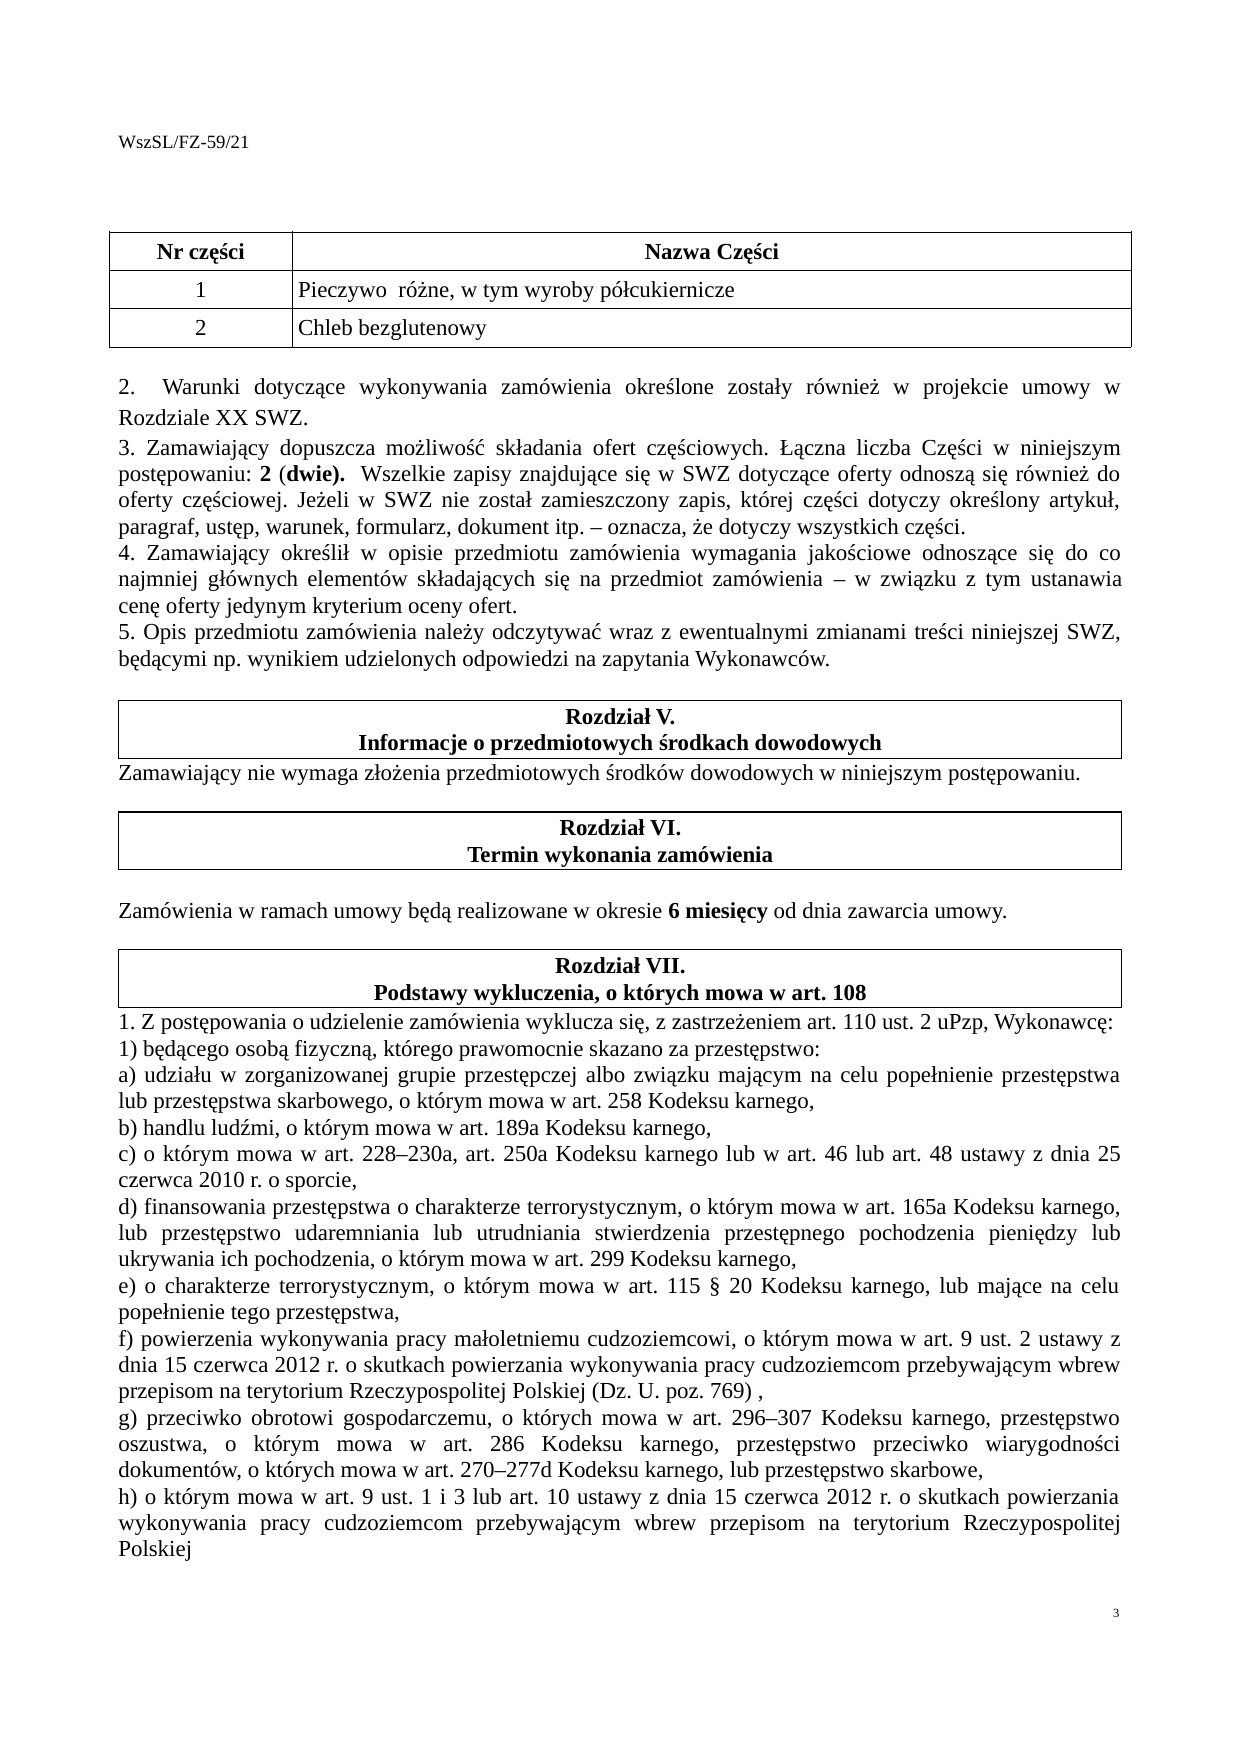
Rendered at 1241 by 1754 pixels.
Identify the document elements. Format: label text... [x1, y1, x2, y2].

text 3. Zamawiający dopuszcza możliwość składania ofert częściowych. Łączna liczba Części w niniejszym postępowaniu: 2 (dwie). Wszelkie zapisy znajdujące się w SWZ dotyczące oferty odnoszą się również do oferty częściowej. Jeżeli w SWZ nie został zamieszczony zapis, której części dotyczy określony artykuł, paragraf, ustęp, warunek, formularz, dokument itp. – oznacza, że dotyczy wszystkich części. [118, 434, 1122, 539]
text d) finansowania przestępstwa o charakterze terrorystycznym, o którym mowa w art. 165a Kodeksu karnego, lub przestępstwo udaremniania lub utrudniania stwierdzenia przestępnego pochodzenia pieniędzy lub ukrywania ich pochodzenia, o którym mowa w art. 299 Kodeksu karnego, [118, 1193, 1122, 1272]
text 1) będącego osobą fizyczną, którego prawomocnie skazano za przestępstwo: [118, 1035, 1122, 1061]
text 1. Z postępowania o udzielenie zamówienia wyklucza się, z zastrzeżeniem art. 110 ust. 2 uPzp, Wykonawcę: [118, 1008, 1122, 1035]
text a) udziału w zorganizowanej grupie przestępczej albo związku mającym na celu popełnienie przestępstwa lub przestępstwa skarbowego, o którym mowa w art. 258 Kodeksu karnego, [118, 1061, 1122, 1114]
table_cell Pieczywo różne, w tym wyroby półcukiernicze [293, 271, 1131, 308]
text h) o którym mowa w art. 9 ust. 1 i 3 lub art. 10 ustawy z dnia 15 czerwca 2012 r. o skutkach powierzania wykonywania pracy cudzoziemcom przebywającym wbrew przepisom na terytorium Rzeczypospolitej Polskiej [118, 1483, 1122, 1562]
text f) powierzenia wykonywania pracy małoletniemu cudzoziemcowi, o którym mowa w art. 9 ust. 2 ustawy z dnia 15 czerwca 2012 r. o skutkach powierzania wykonywania pracy cudzoziemcom przebywającym wbrew przepisom na terytorium Rzeczypospolitej Polskiej (Dz. U. poz. 769) , [118, 1324, 1122, 1404]
text 4. Zamawiający określił w opisie przedmiotu zamówienia wymagania jakościowe odnoszące się do co najmniej głównych elementów składających się na przedmiot zamówienia – w związku z tym ustanawia cenę oferty jedynym kryterium oceny ofert. [118, 539, 1122, 618]
text g) przeciwko obrotowi gospodarczemu, o których mowa w art. 296–307 Kodeksu karnego, przestępstwo oszustwa, o którym mowa w art. 286 Kodeksu karnego, przestępstwo przeciwko wiarygodności dokumentów, o których mowa w art. 270–277d Kodeksu karnego, lub przestępstwo skarbowe, [118, 1404, 1122, 1483]
table_cell 2 [110, 309, 292, 346]
text 5. Opis przedmiotu zamówienia należy odczytywać wraz z ewentualnymi zmianami treści niniejszej SWZ, będącymi np. wynikiem udzielonych odpowiedzi na zapytania Wykonawców. [118, 618, 1122, 671]
text Podstawy wykluczenia, o których mowa w art. 108 [119, 976, 1121, 1007]
table_header Nr części [110, 233, 292, 270]
text 2. Warunki dotyczące wykonywania zamówienia określone zostały również w projekcie umowy w Rozdziale XX SWZ. [118, 373, 1122, 430]
text Informacje o przedmiotowych środkach dowodowych [119, 726, 1121, 758]
text Zamówienia w ramach umowy będą realizowane w okresie 6 miesięcy od dnia zawarcia umowy. [118, 897, 1122, 923]
text Rozdział VII. [119, 950, 1121, 976]
table_header Nazwa Części [293, 233, 1131, 270]
text Rozdział VI. [119, 813, 1121, 838]
text b) handlu ludźmi, o którym mowa w art. 189a Kodeksu karnego, [118, 1114, 1122, 1140]
text e) o charakterze terrorystycznym, o którym mowa w art. 115 § 20 Kodeksu karnego, lub mające na celu popełnienie tego przestępstwa, [118, 1272, 1122, 1324]
table_cell Chleb bezglutenowy [293, 309, 1131, 346]
text c) o którym mowa w art. 228–230a, art. 250a Kodeksu karnego lub w art. 46 lub art. 48 ustawy z dnia 25 czerwca 2010 r. o sporcie, [118, 1140, 1122, 1193]
text Rozdział V. [119, 701, 1121, 726]
text Termin wykonania zamówienia [119, 838, 1121, 869]
table_cell 1 [110, 271, 292, 308]
text Zamawiający nie wymaga złożenia przedmiotowych środków dowodowych w niniejszym postępowaniu. [118, 759, 1122, 785]
